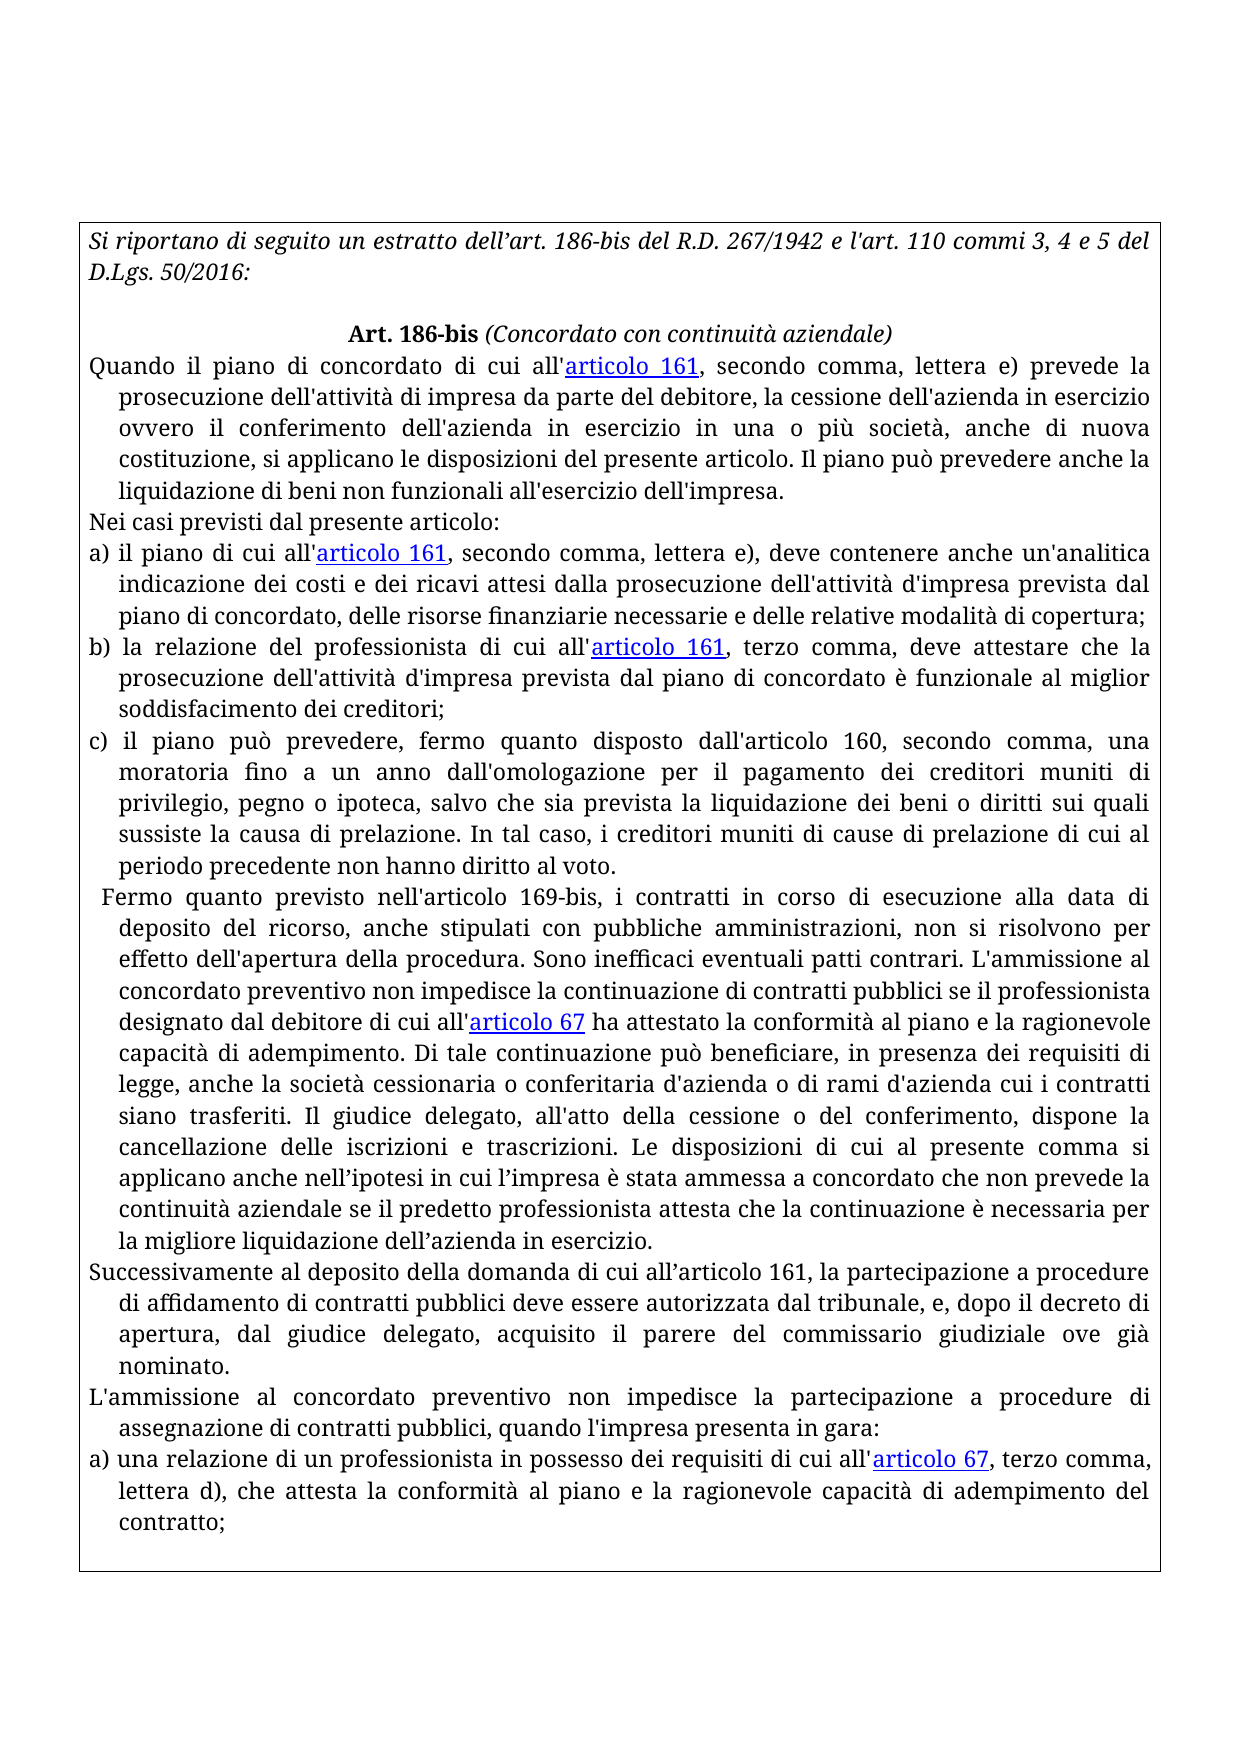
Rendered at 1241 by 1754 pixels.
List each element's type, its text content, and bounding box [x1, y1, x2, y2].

text Art. 186-bis (Concordato con continuità aziendale) [89, 318, 1152, 350]
text L'ammissione al concordato preventivo non impedisce la partecipazione a procedure di assegnazione di contratti pubblici, quando l'impresa presenta in gara: [89, 1381, 1152, 1443]
text Si riportano di seguito un estratto dell’art. 186-bis del R.D. 267/1942 e l'art. 110 commi 3, 4 e 5 del D.Lgs. 50/2016: [80, 223, 1160, 287]
text c) il piano può prevedere, fermo quanto disposto dall'articolo 160, secondo comma, una moratoria fino a un anno dall'omologazione per il pagamento dei creditori muniti di privilegio, pegno o ipoteca, salvo che sia prevista la liquidazione dei beni o diritti sui quali sussiste la causa di prelazione. In tal caso, i creditori muniti di cause di prelazione di cui al periodo precedente non hanno diritto al voto. [89, 725, 1152, 881]
text a) il piano di cui all'articolo 161, secondo comma, lettera e), deve contenere anche un'analitica indicazione dei costi e dei ricavi attesi dalla prosecuzione dell'attività d'impresa prevista dal piano di concordato, delle risorse finanziarie necessarie e delle relative modalità di copertura; [89, 537, 1152, 631]
text Fermo quanto previsto nell'articolo 169-bis, i contratti in corso di esecuzione alla data di deposito del ricorso, anche stipulati con pubbliche amministrazioni, non si risolvono per effetto dell'apertura della procedura. Sono inefficaci eventuali patti contrari. L'ammissione al concordato preventivo non impedisce la continuazione di contratti pubblici se il professionista designato dal debitore di cui all'articolo 67 ha attestato la conformità al piano e la ragionevole capacità di adempimento. Di tale continuazione può beneficiare, in presenza dei requisiti di legge, anche la società cessionaria o conferitaria d'azienda o di rami d'azienda cui i contratti siano trasferiti. Il giudice delegato, all'atto della cessione o del conferimento, dispone la cancellazione delle iscrizioni e trascrizioni. Le disposizioni di cui al presente comma si applicano anche nell’ipotesi in cui l’impresa è stata ammessa a concordato che non prevede la continuità aziendale se il predetto professionista attesta che la continuazione è necessaria per la migliore liquidazione dell’azienda in esercizio. [89, 881, 1152, 1256]
text Successivamente al deposito della domanda di cui all’articolo 161, la partecipazione a procedure di affidamento di contratti pubblici deve essere autorizzata dal tribunale, e, dopo il decreto di apertura, dal giudice delegato, acquisito il parere del commissario giudiziale ove già nominato. [89, 1256, 1152, 1381]
text Quando il piano di concordato di cui all'articolo 161, secondo comma, lettera e) prevede la prosecuzione dell'attività di impresa da parte del debitore, la cessione dell'azienda in esercizio ovvero il conferimento dell'azienda in esercizio in una o più società, anche di nuova costituzione, si applicano le disposizioni del presente articolo. Il piano può prevedere anche la liquidazione di beni non funzionali all'esercizio dell'impresa. [89, 350, 1152, 506]
text Nei casi previsti dal presente articolo: [89, 506, 1152, 537]
text a) una relazione di un professionista in possesso dei requisiti di cui all'articolo 67, terzo comma, lettera d), che attesta la conformità al piano e la ragionevole capacità di adempimento del contratto; [89, 1443, 1152, 1537]
text b) la relazione del professionista di cui all'articolo 161, terzo comma, deve attestare che la prosecuzione dell'attività d'impresa prevista dal piano di concordato è funzionale al miglior soddisfacimento dei creditori; [89, 631, 1152, 725]
